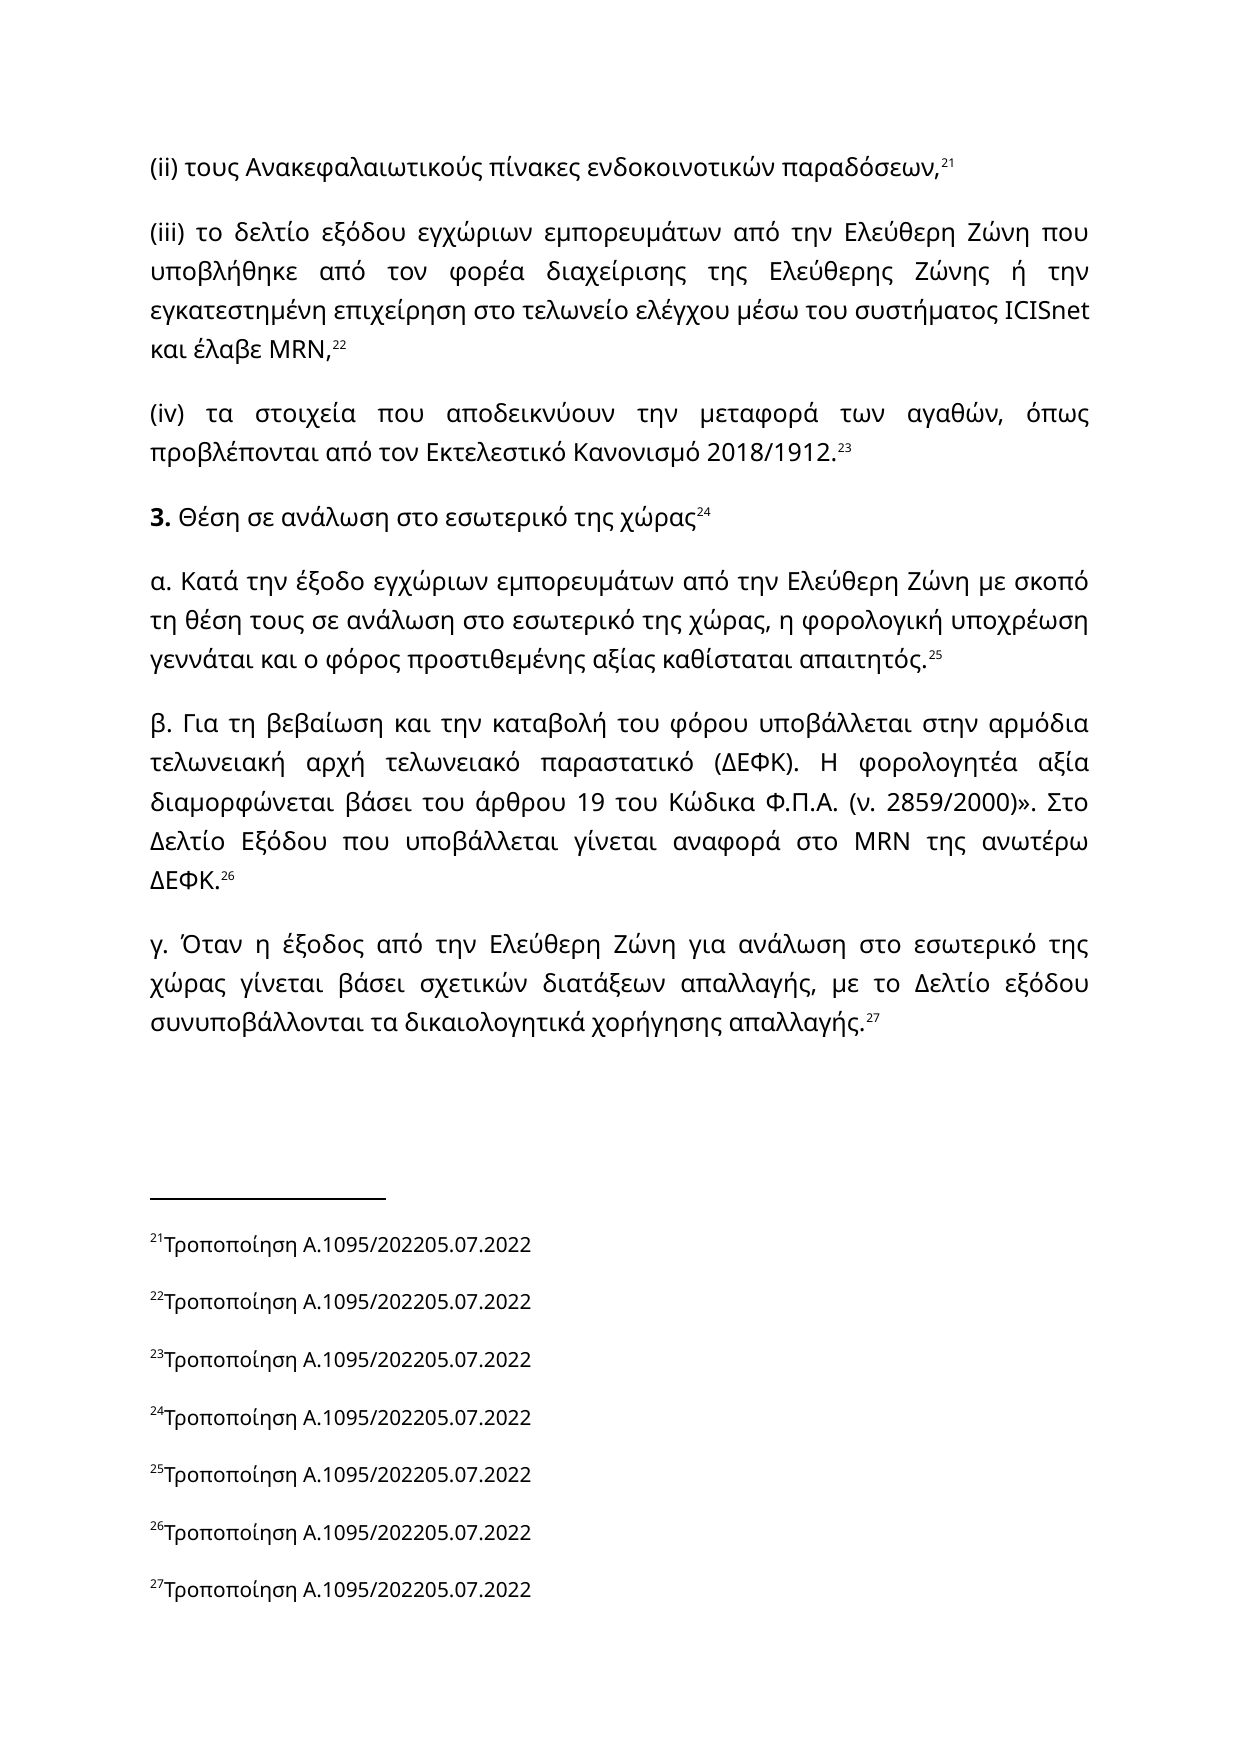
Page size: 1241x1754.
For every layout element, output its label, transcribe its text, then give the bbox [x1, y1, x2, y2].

text Τροποποίηση Α.1095/202205.07.2022 [150, 1518, 1090, 1546]
text 3. Θέση σε ανάλωση στο εσωτερικό της χώρας [150, 499, 1090, 533]
text Τροποποίηση Α.1095/202205.07.2022 [150, 1230, 1090, 1258]
text Τροποποίηση Α.1095/202205.07.2022 [150, 1403, 1090, 1431]
text Τροποποίηση Α.1095/202205.07.2022 [150, 1460, 1090, 1489]
text γ. Όταν η έξοδος από την Ελεύθερη Ζώνη για ανάλωση στο εσωτερικό της χώρας γίνεται βάσει σχετικών διατάξεων απαλλαγής, με το Δελτίο εξόδου συνυποβάλλονται τα δικαιολογητικά χορήγησης απαλλαγής. [150, 927, 1090, 1039]
text Τροποποίηση Α.1095/202205.07.2022 [150, 1287, 1090, 1316]
text Τροποποίηση Α.1095/202205.07.2022 [150, 1345, 1090, 1373]
text β. Για τη βεβαίωση και την καταβολή του φόρου υποβάλλεται στην αρμόδια τελωνειακή αρχή τελωνειακό παραστατικό (ΔΕΦΚ). Η φορολογητέα αξία διαμορφώνεται βάσει του άρθρου 19 του Κώδικα Φ.Π.Α. (ν. 2859/2000)». Στο Δελτίο Εξόδου που υποβάλλεται γίνεται αναφορά στο MRN της ανωτέρω ΔΕΦΚ. [150, 706, 1090, 897]
text α. Κατά την έξοδο εγχώριων εμπορευμάτων από την Ελεύθερη Ζώνη με σκοπό τη θέση τους σε ανάλωση στο εσωτερικό της χώρας, η φορολογική υποχρέωση γεννάται και ο φόρος προστιθεμένης αξίας καθίσταται απαιτητός. [150, 563, 1090, 676]
text (iv) τα στοιχεία που αποδεικνύουν την μεταφορά των αγαθών, όπως προβλέπονται από τον Εκτελεστικό Κανονισμό 2018/1912. [150, 396, 1090, 469]
text (iii) το δελτίο εξόδου εγχώριων εμπορευμάτων από την Ελεύθερη Ζώνη που υποβλήθηκε από τον φορέα διαχείρισης της Ελεύθερης Ζώνης ή την εγκατεστημένη επιχείρηση στο τελωνείο ελέγχου μέσω του συστήματος ICISnet και έλαβε MRN, [150, 214, 1090, 366]
text Τροποποίηση Α.1095/202205.07.2022 [150, 1576, 1090, 1604]
text (ii) τους Ανακεφαλαιωτικούς πίνακες ενδοκοινοτικών παραδόσεων, [150, 150, 1090, 184]
